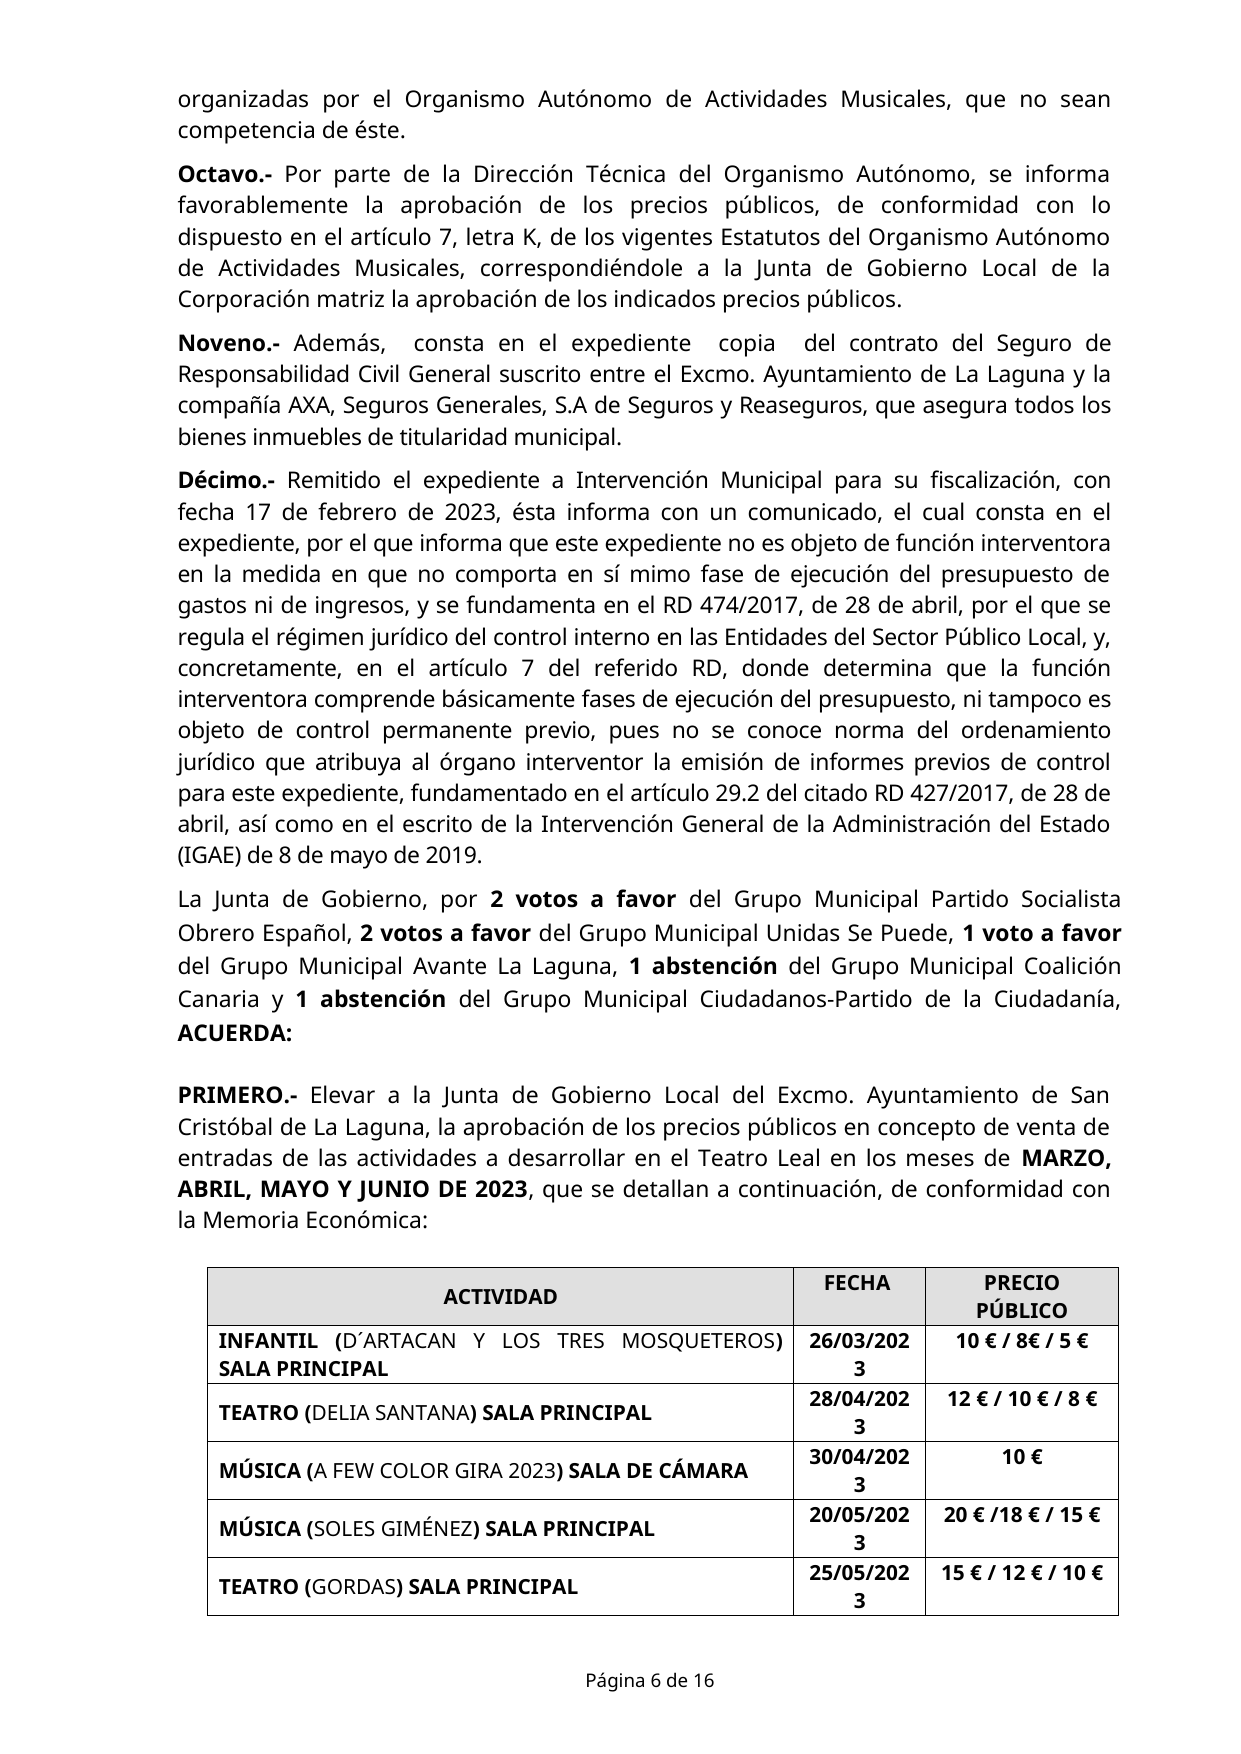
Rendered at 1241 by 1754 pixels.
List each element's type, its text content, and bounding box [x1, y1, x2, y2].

table_cell MÚSICA (SOLES GIMÉNEZ) SALA PRINCIPAL [208, 1500, 793, 1557]
table_cell 28/04/2023 [794, 1384, 925, 1441]
table_header PRECIO PÚBLICO [926, 1268, 1118, 1325]
table_cell 10 € / 8€ / 5 € [926, 1326, 1118, 1383]
text Noveno.- Además, consta en el expediente copia del contrato del Seguro de Responsabilidad Civil General suscrito entre el Excmo. Ayuntamiento de La Laguna y la compañía AXA, Seguros Generales, S.A de Seguros y Reaseguros, que asegura todos los bienes inmuebles de titularidad municipal. [177, 327, 1112, 452]
table_cell 10 € [926, 1442, 1118, 1499]
table_header ACTIVIDAD [208, 1268, 793, 1325]
table_cell 20 € /18 € / 15 € [926, 1500, 1118, 1557]
table_cell TEATRO (DELIA SANTANA) SALA PRINCIPAL [208, 1384, 793, 1441]
table_cell 12 € / 10 € / 8 € [926, 1384, 1118, 1441]
text Octavo.- Por parte de la Dirección Técnica del Organismo Autónomo, se informa favorablemente la aprobación de los precios públicos, de conformidad con lo dispuesto en el artículo 7, letra K, de los vigentes Estatutos del Organismo Autónomo de Actividades Musicales, correspondiéndole a la Junta de Gobierno Local de la Corporación matriz la aprobación de los indicados precios públicos. [177, 158, 1112, 314]
text PRIMERO.- Elevar a la Junta de Gobierno Local del Excmo. Ayuntamiento de San Cristóbal de La Laguna, la aprobación de los precios públicos en concepto de venta de entradas de las actividades a desarrollar en el Teatro Leal en los meses de MARZO, ABRIL, MAYO Y JUNIO DE 2023, que se detallan a continuación, de conformidad con la Memoria Económica: [177, 1079, 1112, 1236]
text La Junta de Gobierno, por 2 votos a favor del Grupo Municipal Partido Socialista Obrero Español, 2 votos a favor del Grupo Municipal Unidas Se Puede, 1 voto a favor del Grupo Municipal Avante La Laguna, 1 abstención del Grupo Municipal Coalición Canaria y 1 abstención del Grupo Municipal Ciudadanos-Partido de la Ciudadanía, ACUERDA: [177, 883, 1122, 1048]
table_cell INFANTIL (D´ARTACAN Y LOS TRES MOSQUETEROS) SALA PRINCIPAL [208, 1326, 793, 1383]
text Décimo.- Remitido el expediente a Intervención Municipal para su fiscalización, con fecha 17 de febrero de 2023, ésta informa con un comunicado, el cual consta en el expediente, por el que informa que este expediente no es objeto de función interventora en la medida en que no comporta en sí mimo fase de ejecución del presupuesto de gastos ni de ingresos, y se fundamenta en el RD 474/2017, de 28 de abril, por el que se regula el régimen jurídico del control interno en las Entidades del Sector Público Local, y, concretamente, en el artículo 7 del referido RD, donde determina que la función interventora comprende básicamente fases de ejecución del presupuesto, ni tampoco es objeto de control permanente previo, pues no se conoce norma del ordenamiento jurídico que atribuya al órgano interventor la emisión de informes previos de control para este expediente, fundamentado en el artículo 29.2 del citado RD 427/2017, de 28 de abril, así como en el escrito de la Intervención General de la Administración del Estado (IGAE) de 8 de mayo de 2019. [177, 464, 1112, 871]
table_cell MÚSICA (A FEW COLOR GIRA 2023) SALA DE CÁMARA [208, 1442, 793, 1499]
table_cell TEATRO (GORDAS) SALA PRINCIPAL [208, 1558, 793, 1614]
table_cell 30/04/2023 [794, 1442, 925, 1499]
table_header FECHA [794, 1268, 925, 1325]
table_cell 20/05/2023 [794, 1500, 925, 1557]
text organizadas por el Organismo Autónomo de Actividades Musicales, que no sean competencia de éste. [177, 83, 1112, 146]
table_cell 15 € / 12 € / 10 € [926, 1558, 1118, 1614]
table_cell 25/05/2023 [794, 1558, 925, 1614]
table_cell 26/03/2023 [794, 1326, 925, 1383]
